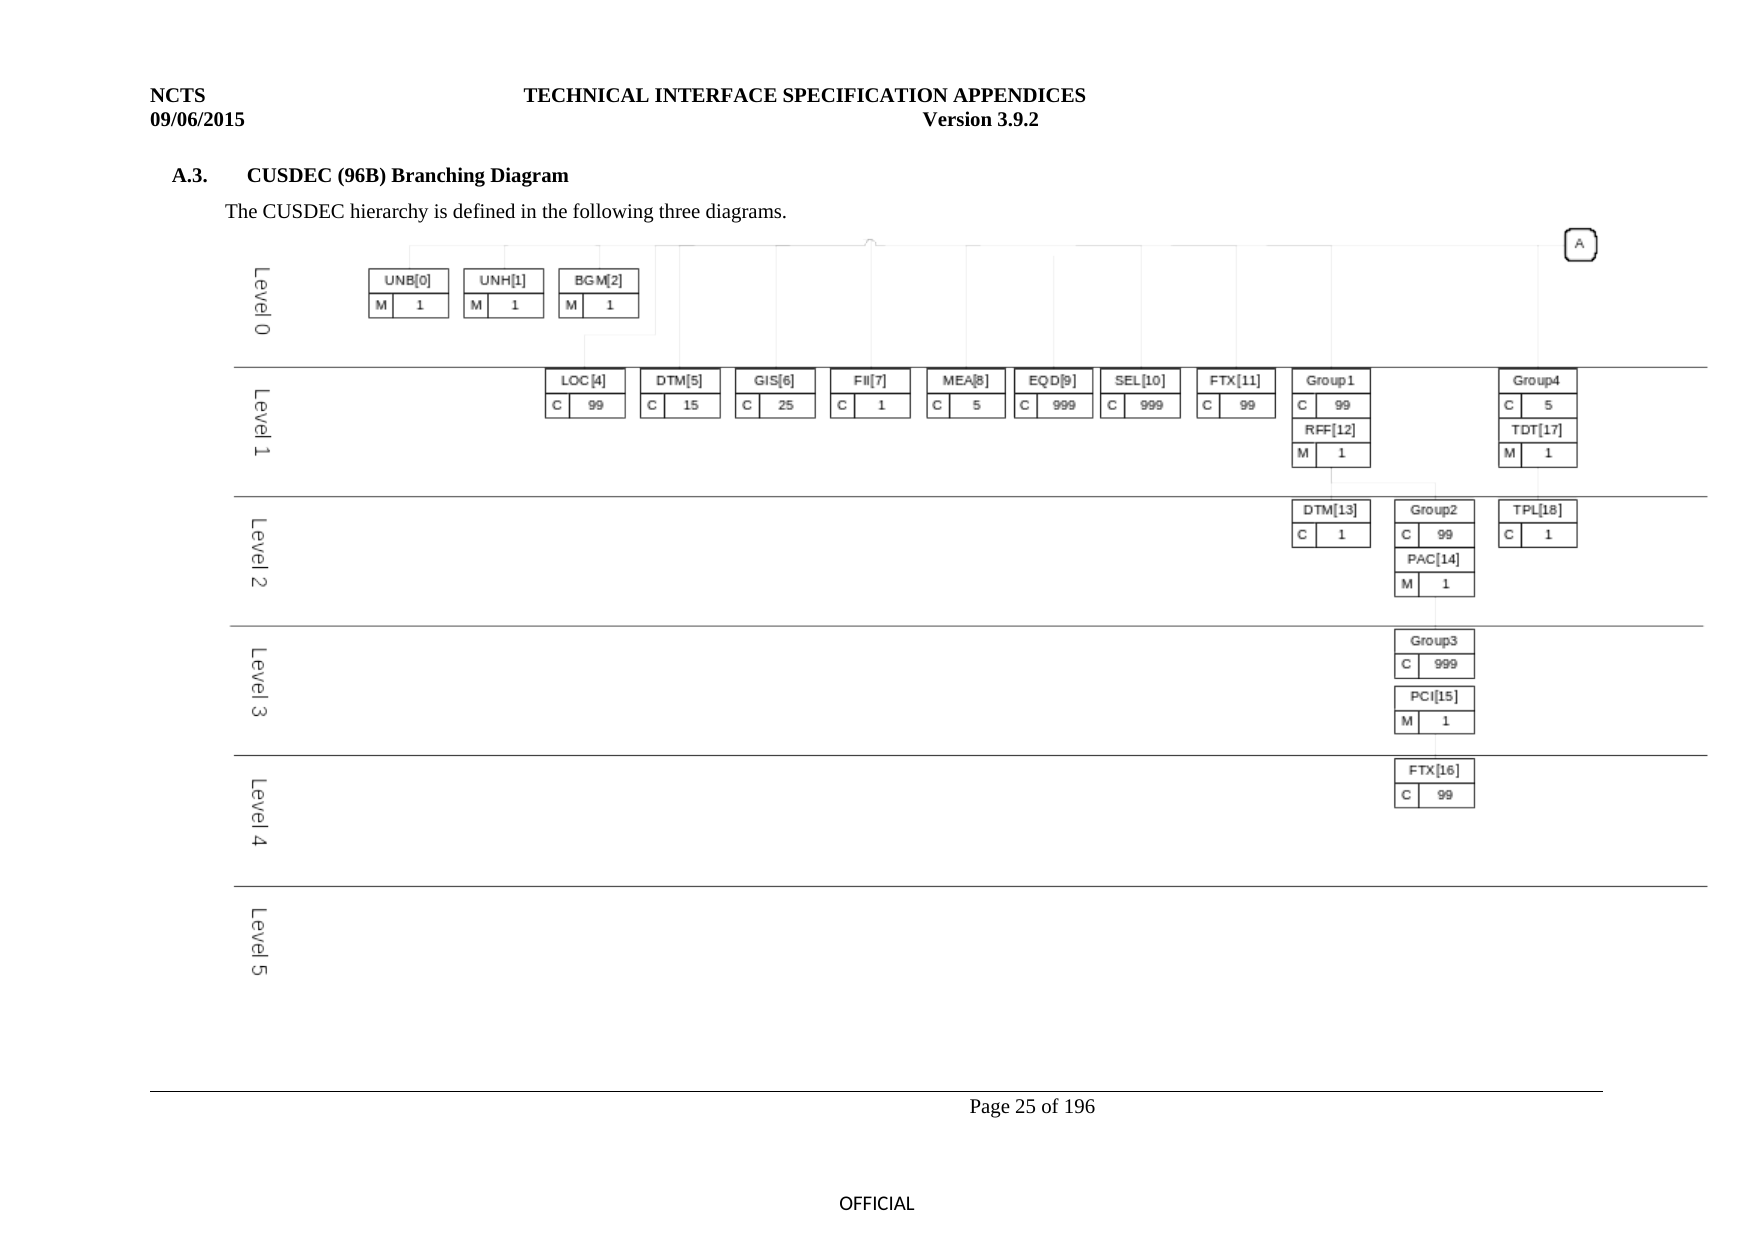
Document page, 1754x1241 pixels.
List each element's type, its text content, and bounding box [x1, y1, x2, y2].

subtitle A.3. CUSDEC (96B) Branching Diagram [172, 162, 1603, 187]
text The CUSDEC hierarchy is defined in the following three diagrams. [225, 198, 1603, 1002]
